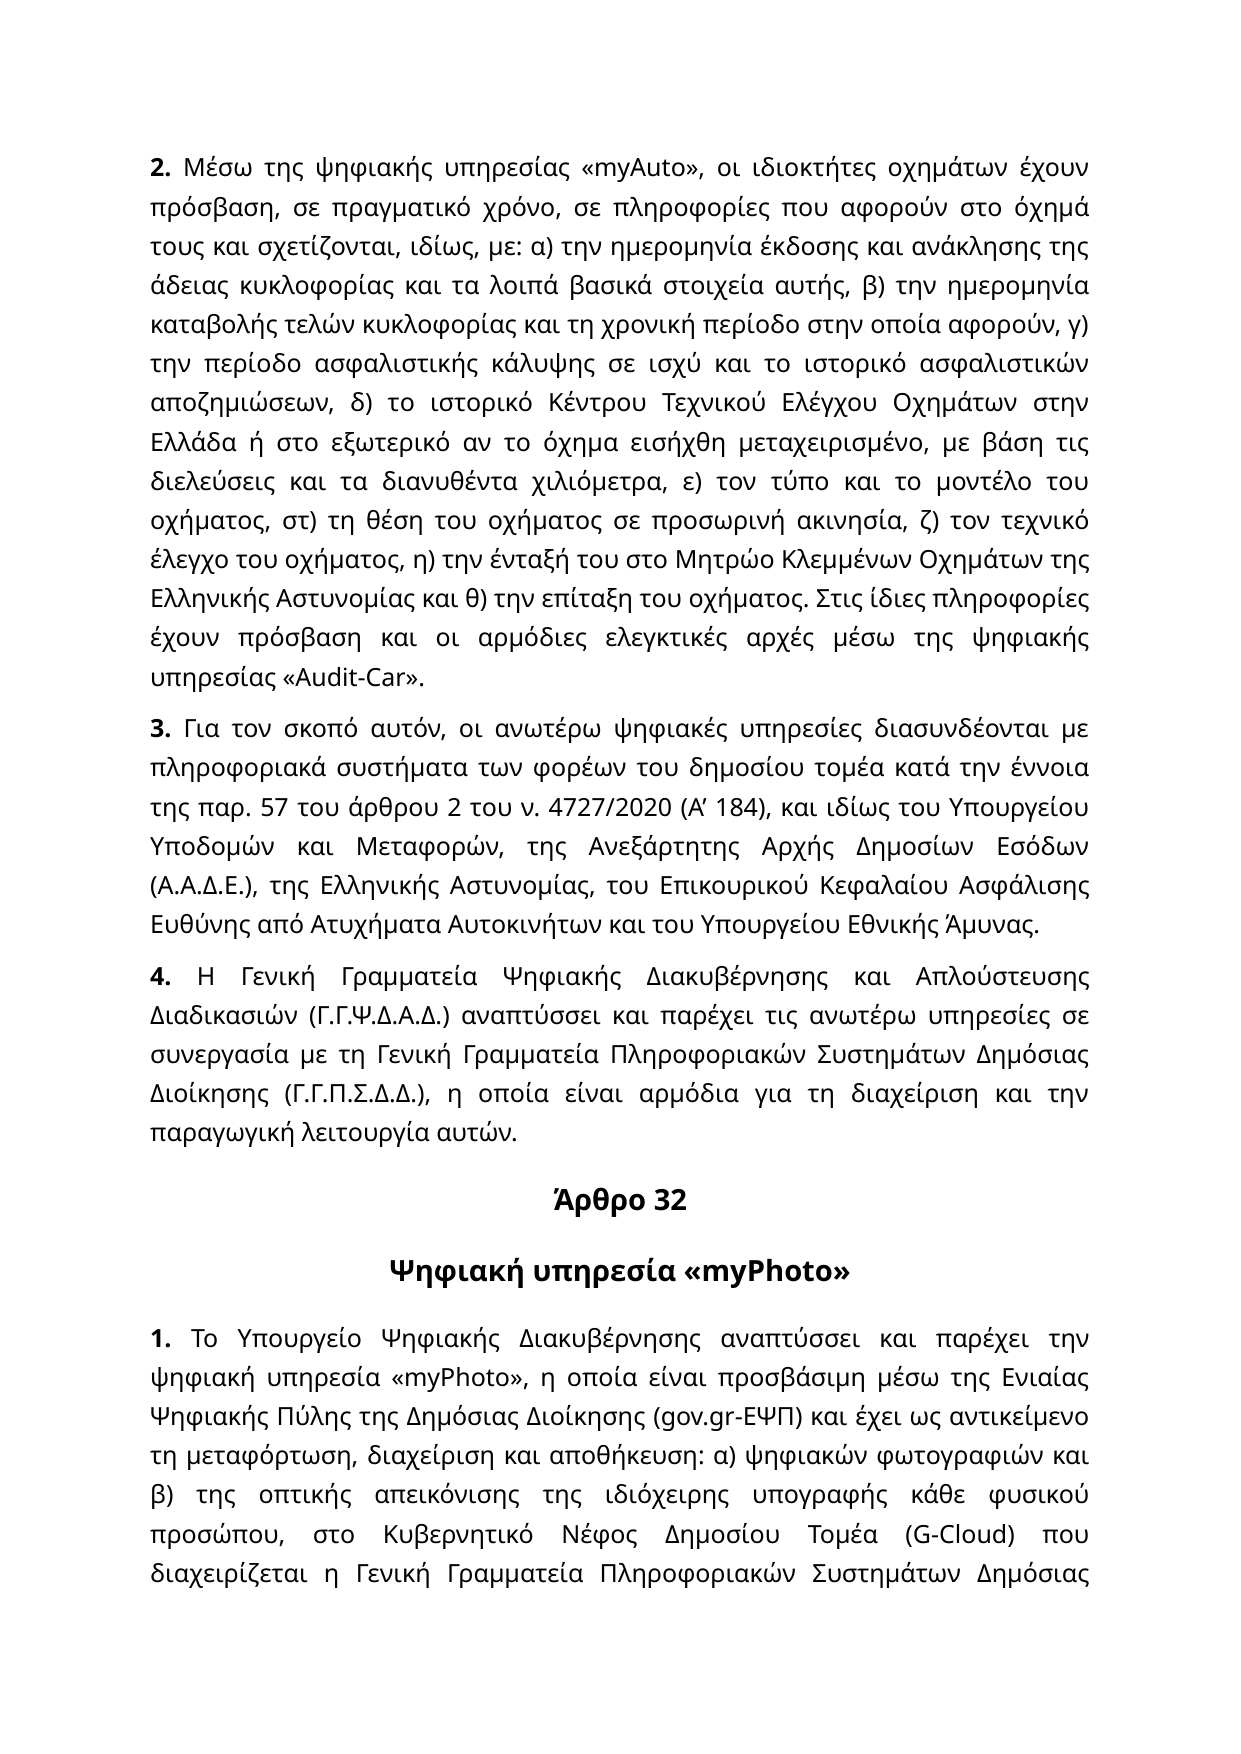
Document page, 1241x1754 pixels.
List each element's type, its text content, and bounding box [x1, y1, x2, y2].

subtitle Ψηφιακή υπηρεσία «myPhoto» [150, 1250, 1090, 1289]
text 3. Για τον σκοπό αυτόν, οι ανωτέρω ψηφιακές υπηρεσίες διασυνδέονται με πληροφοριακά συστήματα των φορέων του δημοσίου τομέα κατά την έννοια της παρ. 57 του άρθρου 2 του ν. 4727/2020 (Α’ 184), και ιδίως του Υπουργείου Υποδομών και Μεταφορών, της Ανεξάρτητης Αρχής Δημοσίων Εσόδων (Α.Α.Δ.Ε.), της Ελληνικής Αστυνομίας, του Επικουρικού Κεφαλαίου Ασφάλισης Ευθύνης από Ατυχήματα Αυτοκινήτων και του Υπουργείου Εθνικής Άμυνας. [150, 711, 1090, 941]
text 1. Το Υπουργείο Ψηφιακής Διακυβέρνησης αναπτύσσει και παρέχει την ψηφιακή υπηρεσία «myPhoto», η οποία είναι προσβάσιμη μέσω της Ενιαίας Ψηφιακής Πύλης της Δημόσιας Διοίκησης (gov.gr-ΕΨΠ) και έχει ως αντικείμενο τη μεταφόρτωση, διαχείριση και αποθήκευση: α) ψηφιακών φωτογραφιών και β) της οπτικής απεικόνισης της ιδιόχειρης υπογραφής κάθε φυσικού προσώπου, στο Κυβερνητικό Νέφος Δημοσίου Τομέα (G-Cloud) που διαχειρίζεται η Γενική Γραμματεία Πληροφοριακών Συστημάτων Δημόσιας [150, 1320, 1090, 1589]
text 2. Μέσω της ψηφιακής υπηρεσίας «myAuto», οι ιδιοκτήτες οχημάτων έχουν πρόσβαση, σε πραγματικό χρόνο, σε πληροφορίες που αφορούν στο όχημά τους και σχετίζονται, ιδίως, με: α) την ημερομηνία έκδοσης και ανάκλησης της άδειας κυκλοφορίας και τα λοιπά βασικά στοιχεία αυτής, β) την ημερομηνία καταβολής τελών κυκλοφορίας και τη χρονική περίοδο στην οποία αφορούν, γ) την περίοδο ασφαλιστικής κάλυψης σε ισχύ και το ιστορικό ασφαλιστικών αποζημιώσεων, δ) το ιστορικό Κέντρου Τεχνικού Ελέγχου Οχημάτων στην Ελλάδα ή στο εξωτερικό αν το όχημα εισήχθη μεταχειρισμένο, με βάση τις διελεύσεις και τα διανυθέντα χιλιόμετρα, ε) τον τύπο και το μοντέλο του οχήματος, στ) τη θέση του οχήματος σε προσωρινή ακινησία, ζ) τον τεχνικό έλεγχο του οχήματος, η) την ένταξή του στο Μητρώο Κλεμμένων Οχημάτων της Ελληνικής Αστυνομίας και θ) την επίταξη του οχήματος. Στις ίδιες πληροφορίες έχουν πρόσβαση και οι αρμόδιες ελεγκτικές αρχές μέσω της ψηφιακής υπηρεσίας «Audit-Car». [150, 150, 1090, 693]
subtitle Άρθρο 32 [150, 1179, 1090, 1219]
text 4. Η Γενική Γραμματεία Ψηφιακής Διακυβέρνησης και Απλούστευσης Διαδικασιών (Γ.Γ.Ψ.Δ.Α.Δ.) αναπτύσσει και παρέχει τις ανωτέρω υπηρεσίες σε συνεργασία με τη Γενική Γραμματεία Πληροφοριακών Συστημάτων Δημόσιας Διοίκησης (Γ.Γ.Π.Σ.Δ.Δ.), η οποία είναι αρμόδια για τη διαχείριση και την παραγωγική λειτουργία αυτών. [150, 958, 1090, 1149]
